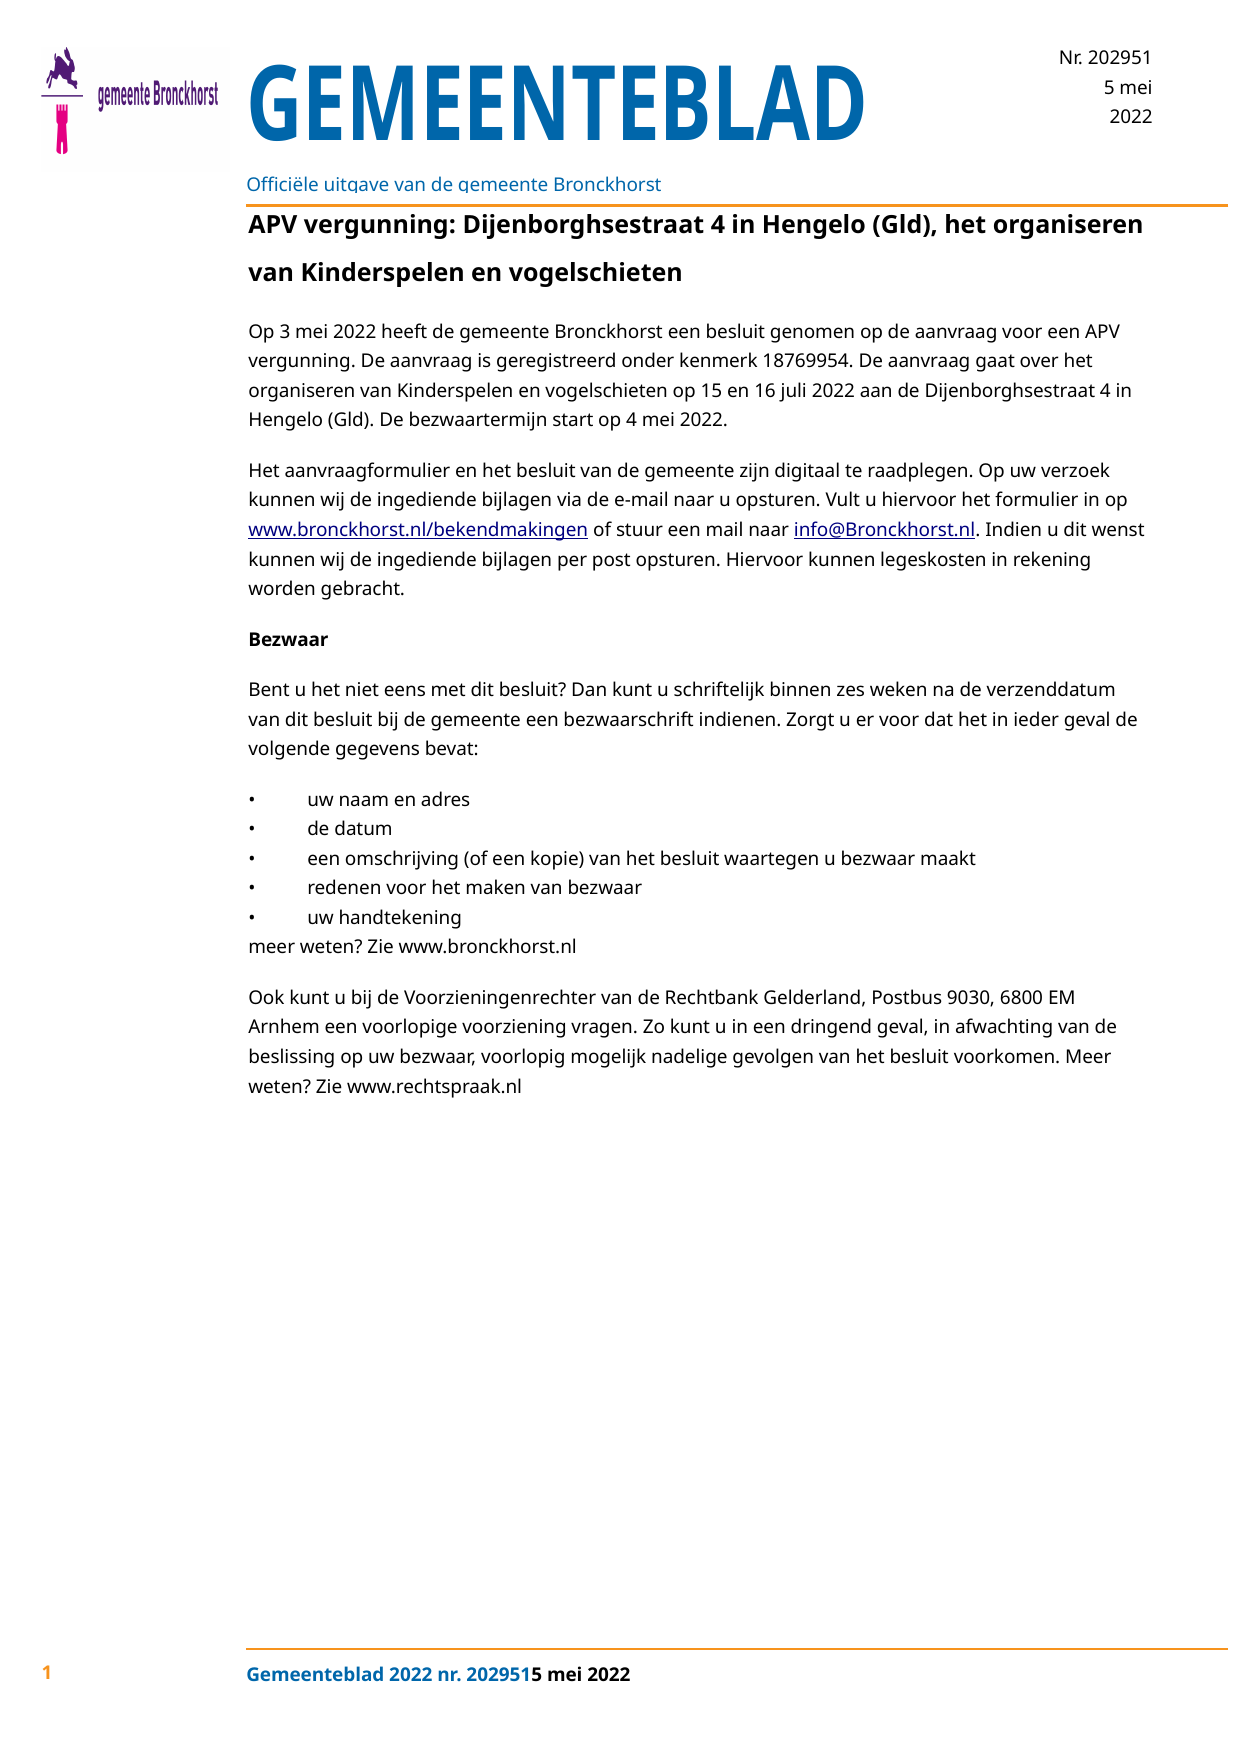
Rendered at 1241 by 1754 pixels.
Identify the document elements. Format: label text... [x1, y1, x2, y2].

text APV vergunning: Dijenborghsestraat 4 in Hengelo (Gld), het organiseren van Kinderspelen en vogelschieten [248, 207, 1152, 288]
list redenen voor het maken van bezwaar [248, 874, 1152, 900]
text meer weten? Zie www.bronckhorst.nl [248, 934, 1152, 959]
list een omschrijving (of een kopie) van het besluit waartegen u bezwaar maakt [248, 845, 1152, 871]
text Op 3 mei 2022 heeft de gemeente Bronckhorst een besluit genomen op de aanvraag voor een APV vergunning. De aanvraag is geregistreerd onder kenmerk 18769954. De aanvraag gaat over het organiseren van Kinderspelen en vogelschieten op 15 en 16 juli 2022 aan de Dijenborghsestraat 4 in Hengelo (Gld). De bezwaartermijn start op 4 mei 2022. [248, 318, 1152, 432]
text Bezwaar [248, 626, 1152, 652]
text Bent u het niet eens met dit besluit? Dan kunt u schriftelijk binnen zes weken na de verzenddatum van dit besluit bij de gemeente een bezwaarschrift indienen. Zorgt u er voor dat het in ieder geval de volgende gegevens bevat: [248, 676, 1152, 761]
list uw handtekening [248, 904, 1152, 930]
text Het aanvraagformulier en het besluit van de gemeente zijn digitaal te raadplegen. Op uw verzoek kunnen wij de ingediende bijlagen via de e-mail naar u opsturen. Vult u hiervoor het formulier in op www.bronckhorst.nl/bekendmakingen of stuur een mail naar info@Bronckhorst.nl. Indien u dit wenst kunnen wij de ingediende bijlagen per post opsturen. Hiervoor kunnen legeskosten in rekening worden gebracht. [248, 457, 1152, 601]
list uw naam en adres [248, 786, 1152, 812]
picture [41, 47, 231, 172]
list de datum [248, 815, 1152, 841]
text Ook kunt u bij de Voorzieningenrechter van de Rechtbank Gelderland, Postbus 9030, 6800 EM Arnhem een voorlopige voorziening vragen. Zo kunt u in een dringend geval, in afwachting van de beslissing op uw bezwaar, voorlopig mogelijk nadelige gevolgen van het besluit voorkomen. Meer weten? Zie www.rechtspraak.nl [248, 984, 1152, 1099]
